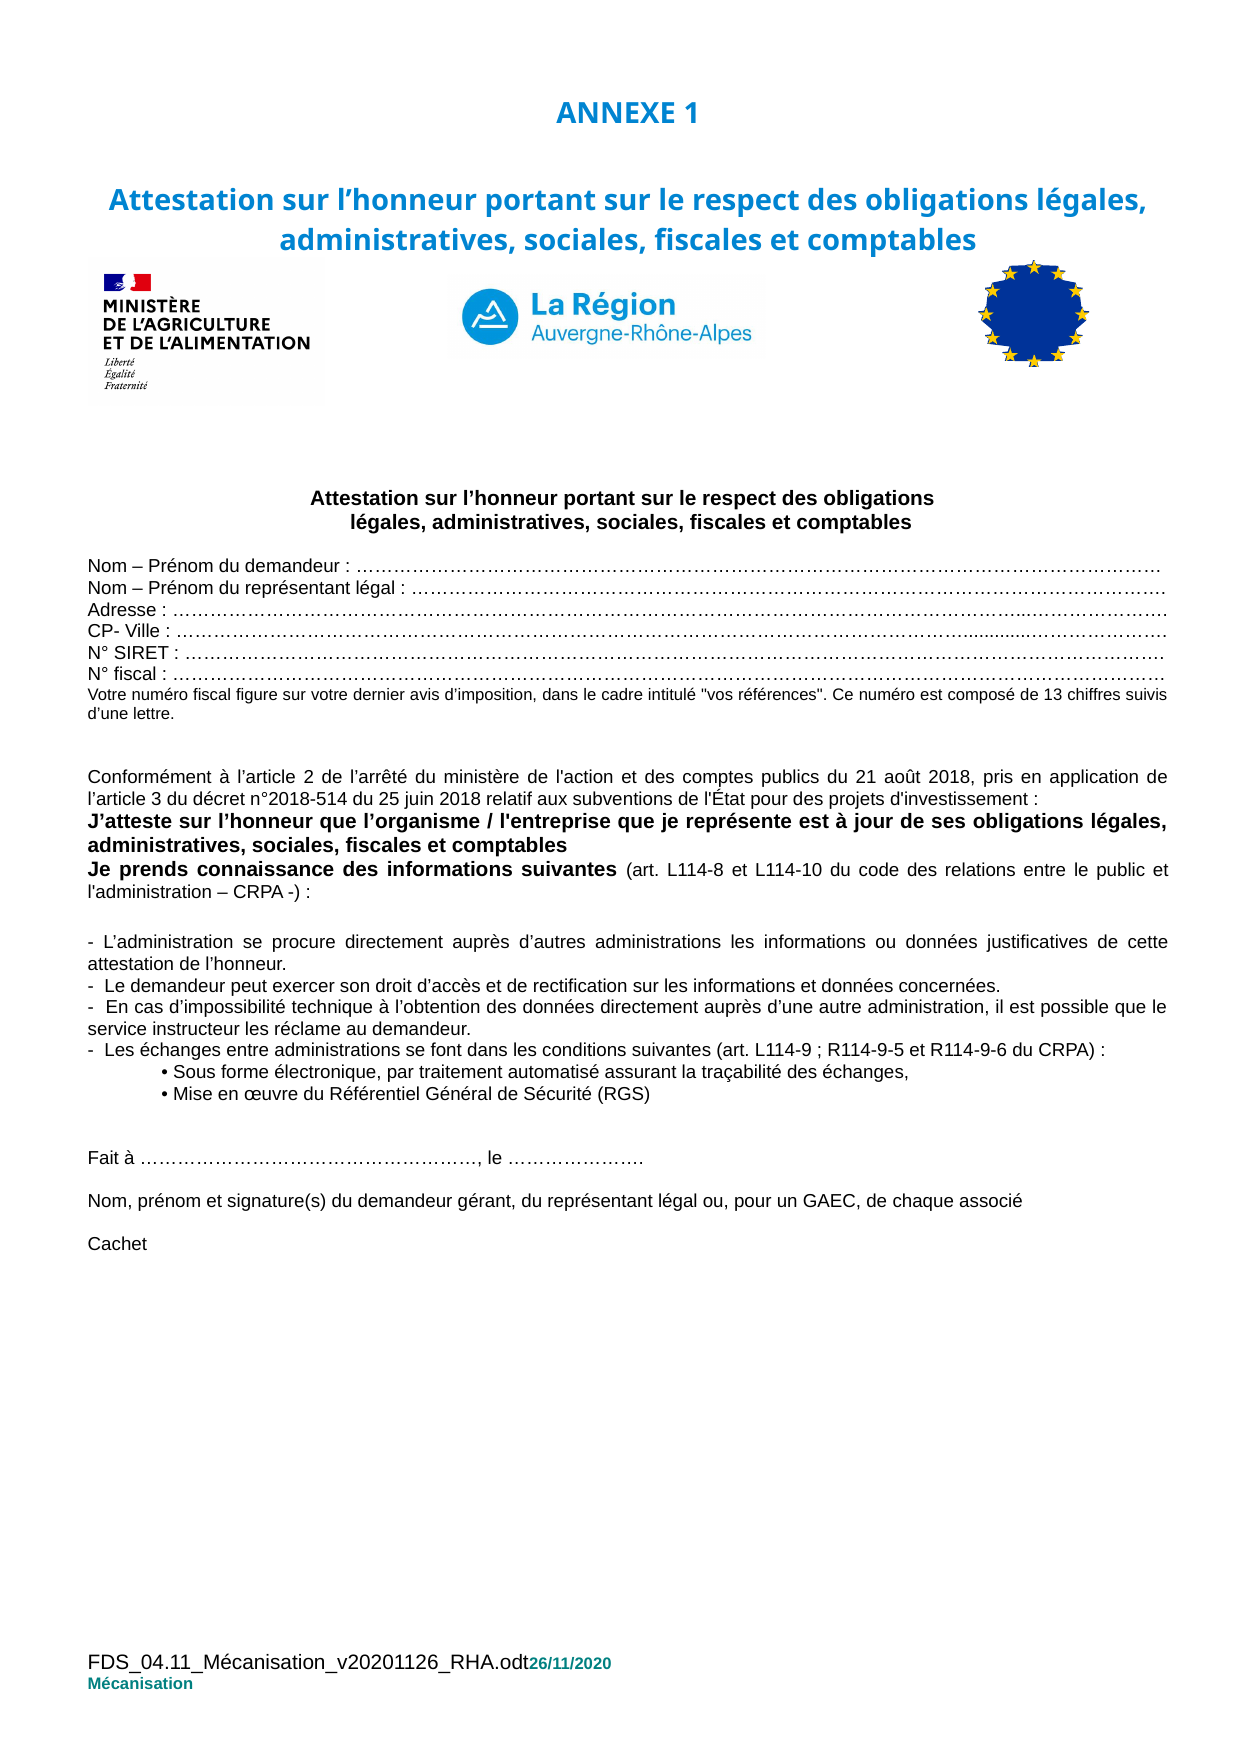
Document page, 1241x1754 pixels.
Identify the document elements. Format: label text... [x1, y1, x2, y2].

text • Mise en œuvre du Référentiel Général de Sécurité (RGS) [161, 1082, 1169, 1104]
text - En cas d’impossibilité technique à l’obtention des données directement auprès d’une autre administration, il est possible que le service instructeur les réclame au demandeur. [87, 996, 1169, 1039]
text Je prends connaissance des informations suivantes (art. L114-8 et L114-10 du code des relations entre le public et l'administration – CRPA -) : [87, 857, 1169, 903]
text légales, administratives, sociales, fiscales et comptables [87, 510, 1169, 534]
text Attestation sur l’honneur portant sur le respect des obligations légales, administratives, sociales, fiscales et comptables [87, 179, 1169, 259]
text N° fiscal : …………………………………………………………………………………………………………………………………………… [87, 663, 1169, 684]
text Cachet [87, 1233, 1169, 1255]
text - Les échanges entre administrations se font dans les conditions suivantes (art. L114-9 ; R114-9-5 et R114-9-6 du CRPA) : [87, 1039, 1169, 1061]
text Nom – Prénom du demandeur : ………………………………………………………………………………………………………………… [87, 555, 1169, 577]
text N° SIRET : …………………………………………………………………………………………………………………………………………. [87, 641, 1169, 663]
text - L’administration se procure directement auprès d’autres administrations les informations ou données justificatives de cette attestation de l’honneur. [87, 931, 1169, 974]
text ANNEXE 1 [87, 93, 1169, 132]
text Votre numéro fiscal figure sur votre dernier avis d’imposition, dans le cadre intitulé "vos références". Ce numéro est composé de 13 chiffres suivis d’une lettre. [87, 684, 1169, 723]
text Adresse : ………………………………………………………………………………………………………………………...…………………. [87, 598, 1169, 620]
text CP- Ville : ……………………………………………………………………………………………………………….............…………………. [87, 620, 1169, 641]
text • Sous forme électronique, par traitement automatisé assurant la traçabilité des échanges, [161, 1061, 1169, 1082]
text Nom, prénom et signature(s) du demandeur gérant, du représentant légal ou, pour un GAEC, de chaque associé [87, 1190, 1169, 1212]
text Attestation sur l’honneur portant sur le respect des obligations [87, 486, 1169, 510]
text J’atteste sur l’honneur que l’organisme / l'entreprise que je représente est à jour de ses obligations légales, administratives, sociales, fiscales et comptables [87, 809, 1169, 857]
text Conformément à l’article 2 de l’arrêté du ministère de l'action et des comptes publics du 21 août 2018, pris en application de l’article 3 du décret n°2018-514 du 25 juin 2018 relatif aux subventions de l'État pour des projets d'investissement : [87, 766, 1169, 809]
text - Le demandeur peut exercer son droit d’accès et de rectification sur les informations et données concernées. [87, 974, 1169, 996]
text Fait à ………………………………………………, le …………………. [87, 1147, 1169, 1168]
text Nom – Prénom du représentant légal : …………………………………………………………………………………………………………. [87, 577, 1169, 598]
